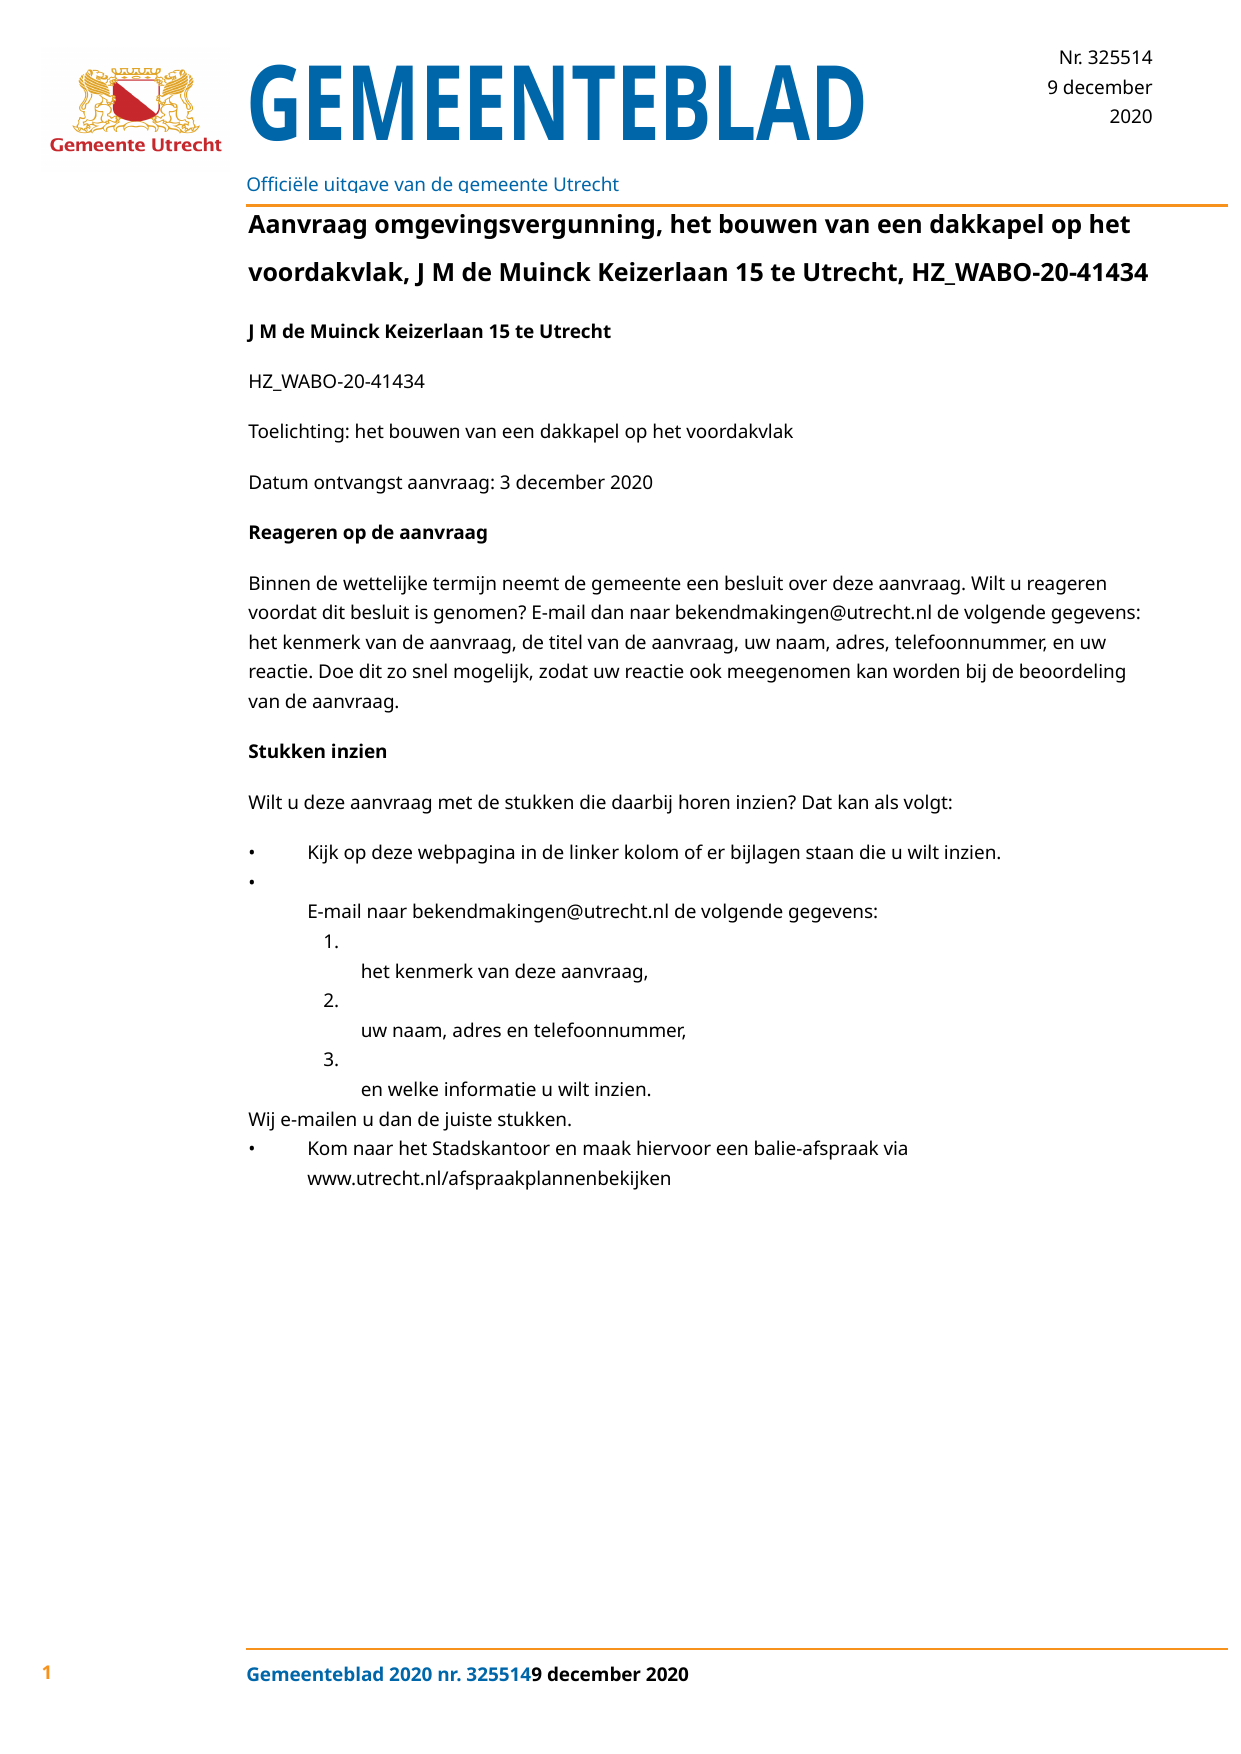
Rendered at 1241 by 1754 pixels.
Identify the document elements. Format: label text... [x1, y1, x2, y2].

picture [41, 47, 231, 172]
list E-mail naar bekendmakingen@utrecht.nl de volgende gegevens: [248, 899, 1152, 924]
text HZ_WABO-20-41434 [248, 368, 1152, 394]
list Kijk op deze webpagina in de linker kolom of er bijlagen staan die u wilt inzien. [248, 839, 1152, 865]
list Kom naar het Stadskantoor en maak hiervoor een balie-afspraak via www.utrecht.nl/afspraakplannenbekijken [248, 1135, 1152, 1191]
list en welke informatie u wilt inzien. [323, 1076, 1152, 1102]
text Toelichting: het bouwen van een dakkapel op het voordakvlak [248, 419, 1152, 444]
text Binnen de wettelijke termijn neemt de gemeente een besluit over deze aanvraag. Wilt u reageren voordat dit besluit is genomen? E-mail dan naar bekendmakingen@utrecht.nl de volgende gegevens: het kenmerk van de aanvraag, de titel van de aanvraag, uw naam, adres, telefoonnummer, en uw reactie. Doe dit zo snel mogelijk, zodat uw reactie ook meegenomen kan worden bij de beoordeling van de aanvraag. [248, 570, 1152, 714]
text Wilt u deze aanvraag met de stukken die daarbij horen inzien? Dat kan als volgt: [248, 789, 1152, 815]
text Reageren op de aanvraag [248, 519, 1152, 545]
text J M de Muinck Keizerlaan 15 te Utrecht [248, 318, 1152, 344]
list het kenmerk van deze aanvraag, [323, 958, 1152, 984]
text Datum ontvangst aanvraag: 3 december 2020 [248, 469, 1152, 495]
text Aanvraag omgevingsvergunning, het bouwen van een dakkapel op het voordakvlak, J M de Muinck Keizerlaan 15 te Utrecht, HZ_WABO-20-41434 [248, 207, 1152, 288]
text Stukken inzien [248, 739, 1152, 764]
list uw naam, adres en telefoonnummer, [323, 1017, 1152, 1043]
text Wij e-mailen u dan de juiste stukken. [248, 1106, 1152, 1132]
